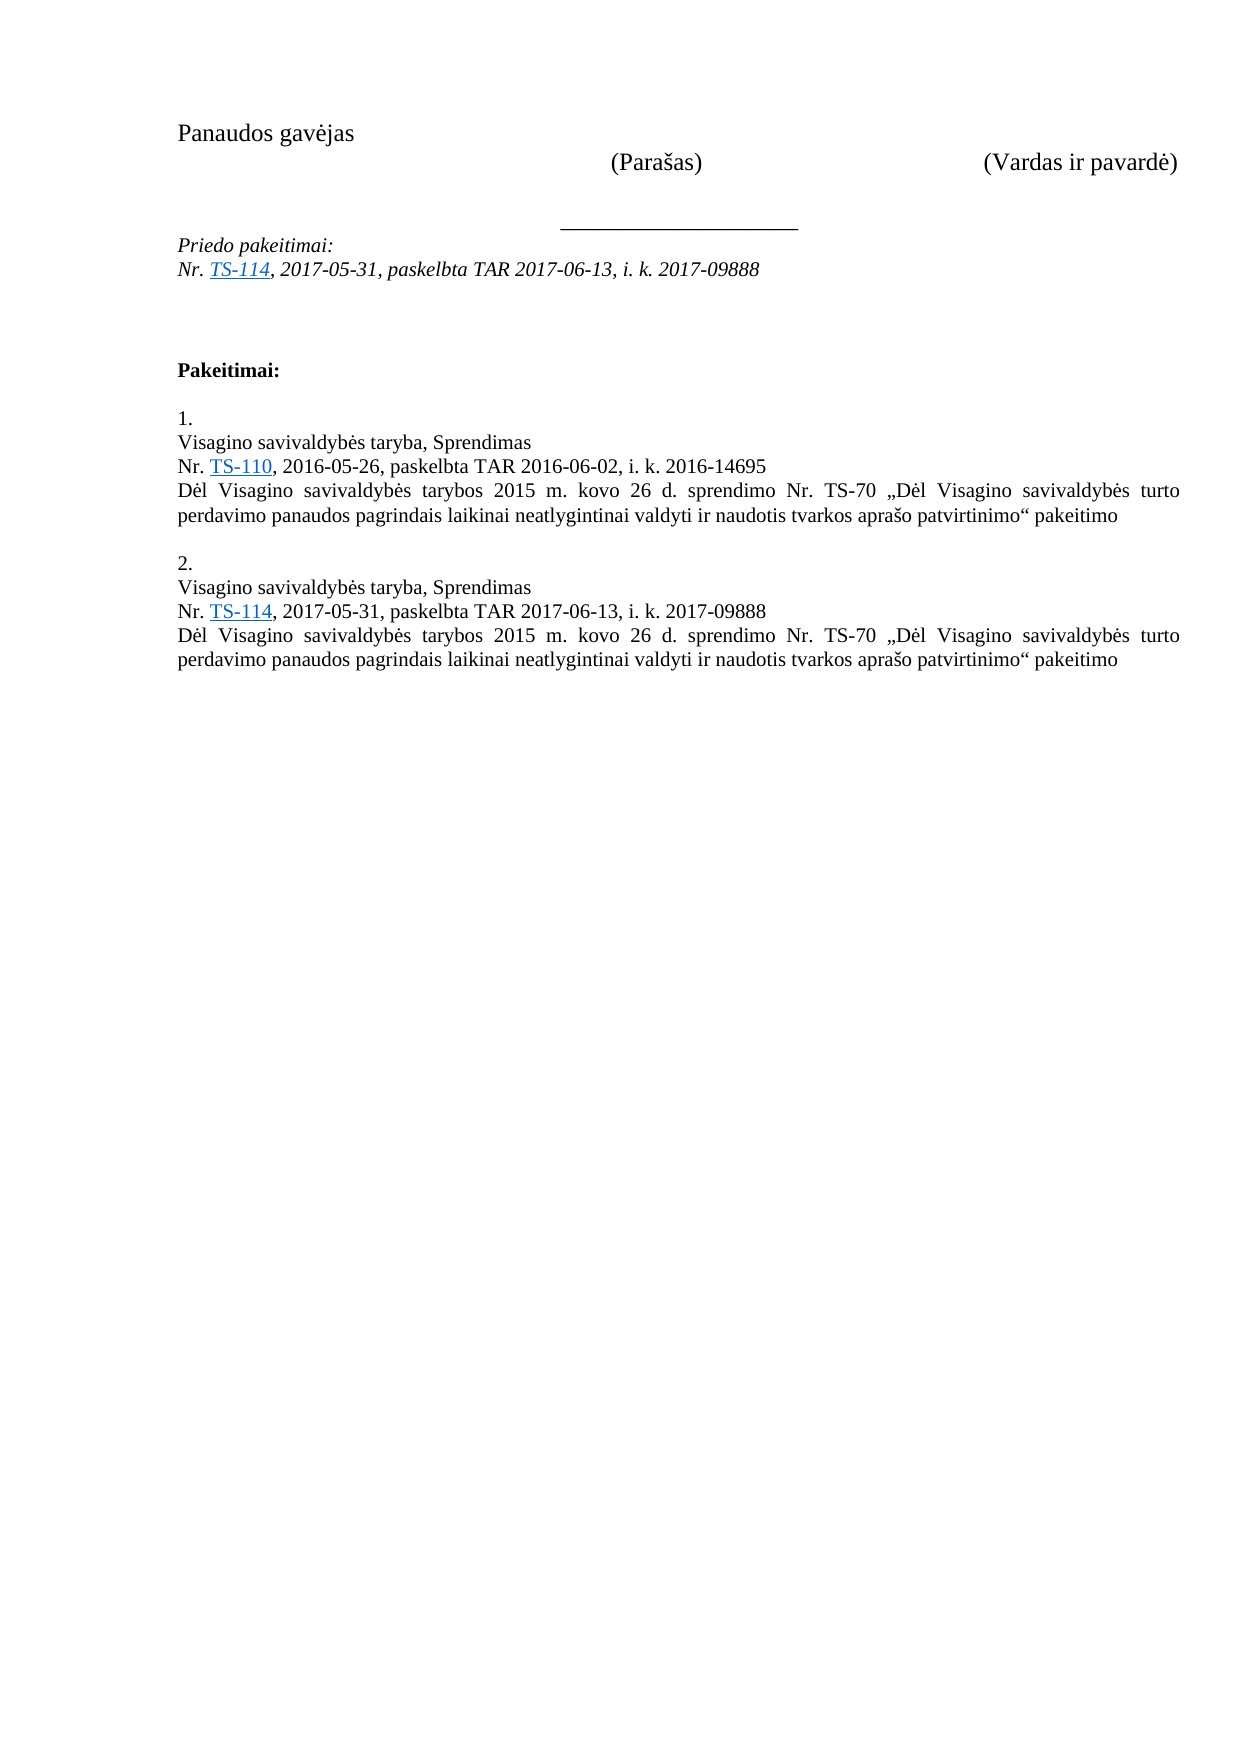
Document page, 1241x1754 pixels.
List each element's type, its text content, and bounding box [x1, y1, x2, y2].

text Nr. TS-114, 2017-05-31, paskelbta TAR 2017-06-13, i. k. 2017-09888 [177, 599, 1181, 623]
text Dėl Visagino savivaldybės tarybos 2015 m. kovo 26 d. sprendimo Nr. TS-70 „Dėl Visagino savivaldybės turto perdavimo panaudos pagrindais laikinai neatlygintinai valdyti ir naudotis tvarkos aprašo patvirtinimo“ pakeitimo [177, 478, 1181, 527]
text Visagino savivaldybės taryba, Sprendimas [177, 430, 1181, 454]
text (Parašas) (Vardas ir pavardė) [177, 147, 1181, 176]
text Priedo pakeitimai: [177, 233, 1181, 257]
text Nr. TS-110, 2016-05-26, paskelbta TAR 2016-06-02, i. k. 2016-14695 [177, 454, 1181, 478]
text Pakeitimai: [177, 358, 1181, 382]
text Dėl Visagino savivaldybės tarybos 2015 m. kovo 26 d. sprendimo Nr. TS-70 „Dėl Visagino savivaldybės turto perdavimo panaudos pagrindais laikinai neatlygintinai valdyti ir naudotis tvarkos aprašo patvirtinimo“ pakeitimo [177, 623, 1181, 671]
text Visagino savivaldybės taryba, Sprendimas [177, 575, 1181, 599]
text ___________________ [177, 204, 1181, 233]
text Panaudos gavėjas [177, 118, 1181, 147]
text Nr. TS-114, 2017-05-31, paskelbta TAR 2017-06-13, i. k. 2017-09888 [177, 257, 1181, 281]
text 2. [177, 551, 1181, 575]
text 1. [177, 406, 1181, 430]
